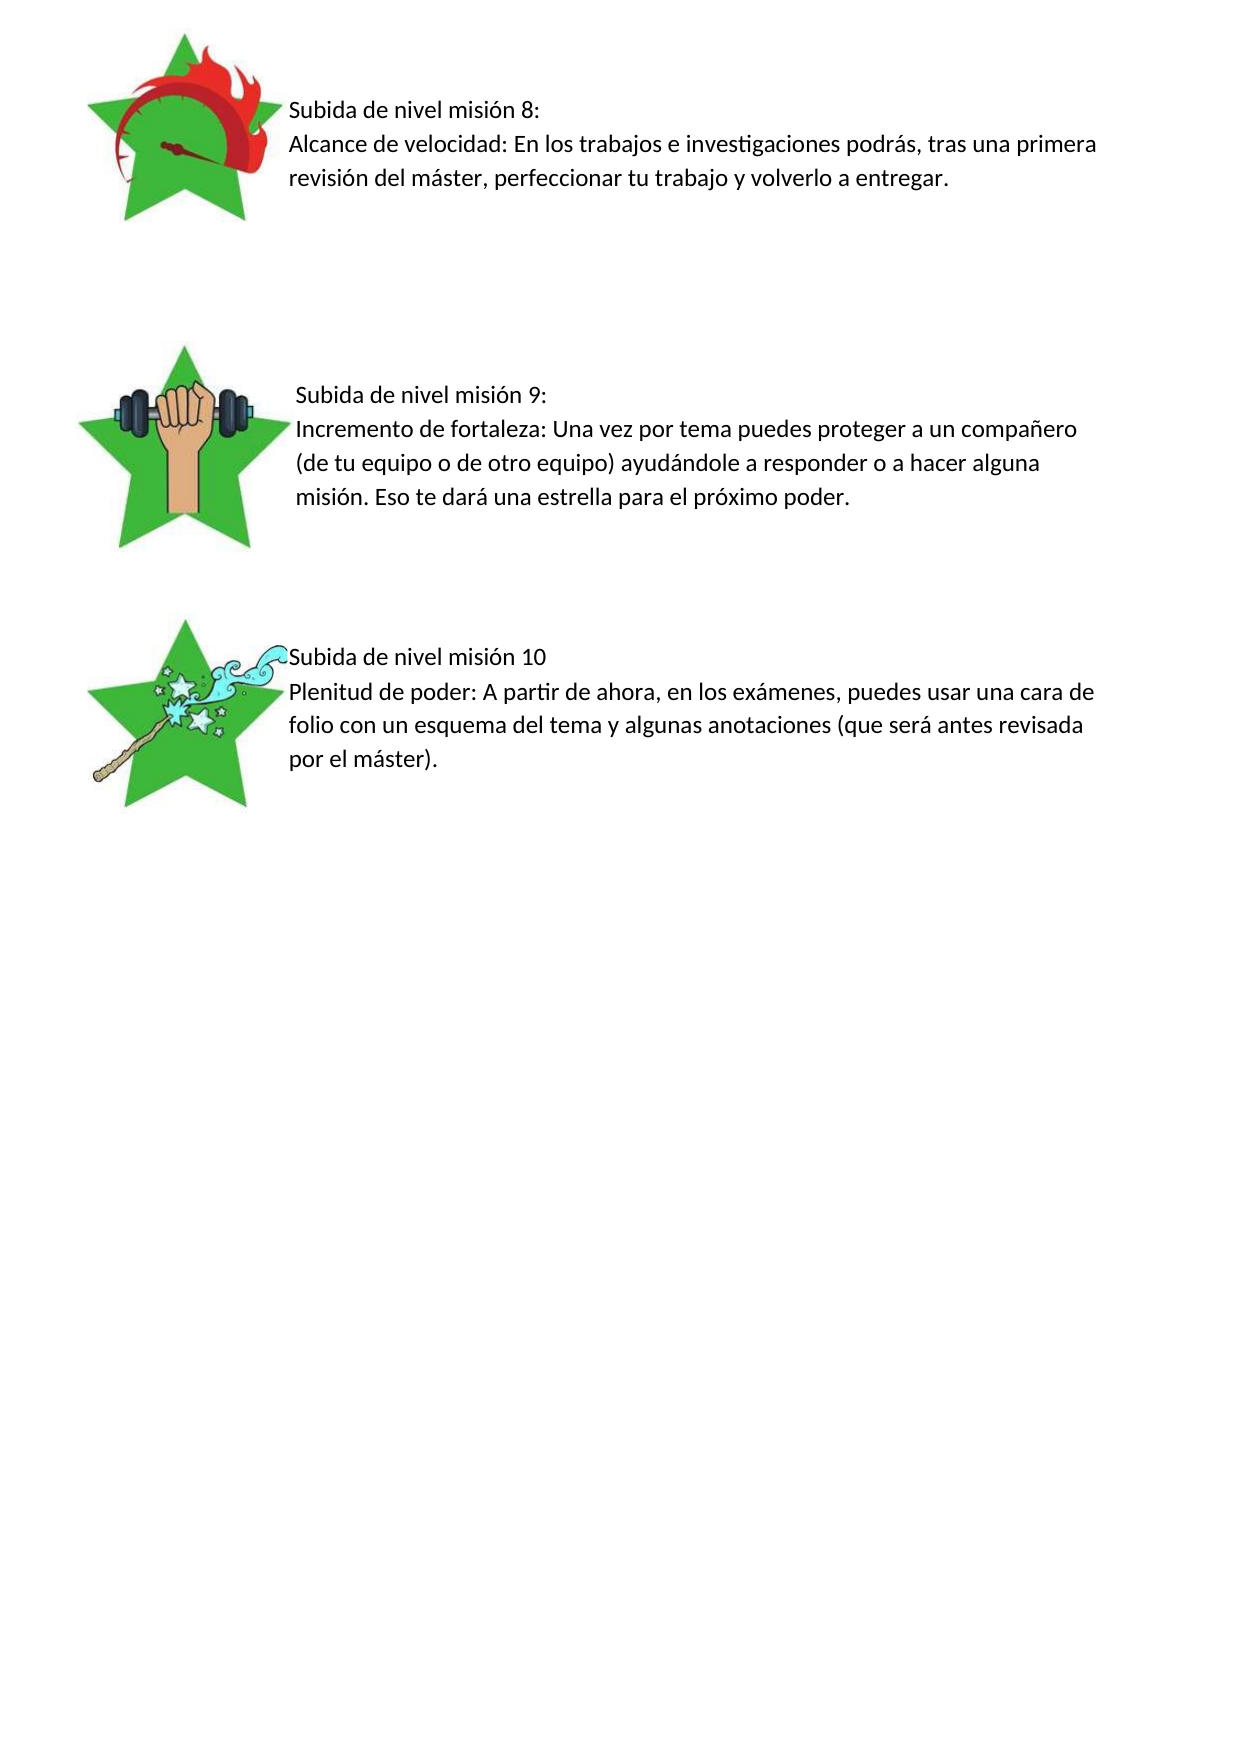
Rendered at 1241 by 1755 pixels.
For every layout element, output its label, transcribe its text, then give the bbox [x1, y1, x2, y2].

text Plenitud de poder: A partir de ahora, en los exámenes, puedes usar una cara de folio con un esquema del tema y algunas anotaciones (que será antes revisada por el máster). [288, 676, 1114, 773]
text Incremento de fortaleza: Una vez por tema puedes proteger a un compañero (de tu equipo o de otro equipo) ayudándole a responder o a hacer alguna misión. Eso te dará una estrella para el próximo poder. [295, 414, 1114, 511]
text Alcance de velocidad: En los trabajos e investigaciones podrás, tras una primera revisión del máster, perfeccionar tu trabajo y volverlo a entregar. [288, 128, 1114, 192]
text Subida de nivel misión 8: [288, 94, 1114, 124]
text Subida de nivel misión 10 [288, 641, 1114, 672]
text Subida de nivel misión 9: [295, 379, 1114, 410]
